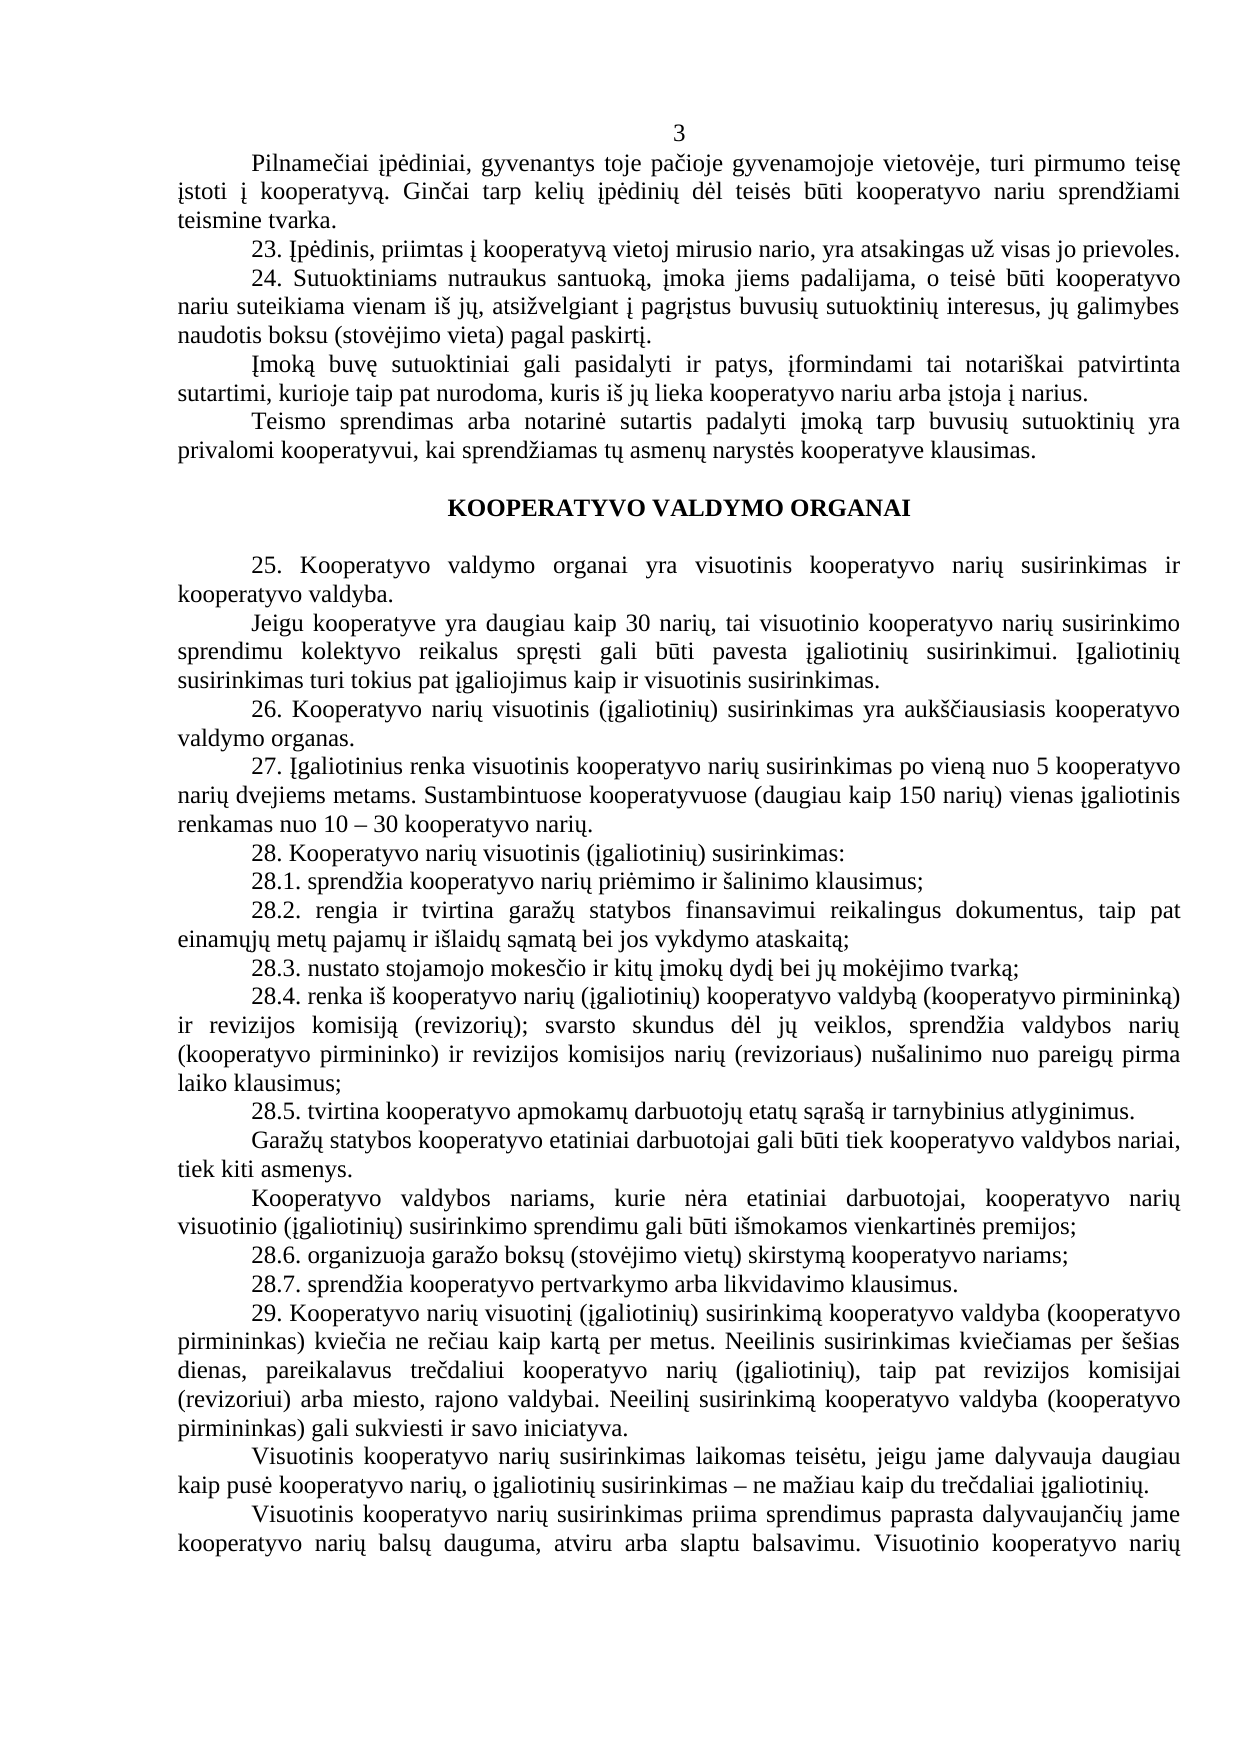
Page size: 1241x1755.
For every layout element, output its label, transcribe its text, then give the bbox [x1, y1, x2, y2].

text 28.2. rengia ir tvirtina garažų statybos finansavimui reikalingus dokumentus, taip pat einamųjų metų pajamų ir išlaidų sąmatą bei jos vykdymo ataskaitą; [177, 895, 1181, 953]
text 27. Įgaliotinius renka visuotinis kooperatyvo narių susirinkimas po vieną nuo 5 kooperatyvo narių dvejiems metams. Sustambintuose kooperatyvuose (daugiau kaip 150 narių) vienas įgaliotinis renkamas nuo 10 – 30 kooperatyvo narių. [177, 751, 1181, 838]
text 26. Kooperatyvo narių visuotinis (įgaliotinių) susirinkimas yra aukščiausiasis kooperatyvo valdymo organas. [177, 694, 1181, 751]
text 29. Kooperatyvo narių visuotinį (įgaliotinių) susirinkimą kooperatyvo valdyba (kooperatyvo pirmininkas) kviečia ne rečiau kaip kartą per metus. Neeilinis susirinkimas kviečiamas per šešias dienas, pareikalavus trečdaliui kooperatyvo narių (įgaliotinių), taip pat revizijos komisijai (revizoriui) arba miesto, rajono valdybai. Neeilinį susirinkimą kooperatyvo valdyba (kooperatyvo pirmininkas) gali sukviesti ir savo iniciatyva. [177, 1298, 1181, 1441]
text Pilnamečiai įpėdiniai, gyvenantys toje pačioje gyvenamojoje vietovėje, turi pirmumo teisę įstoti į kooperatyvą. Ginčai tarp kelių įpėdinių dėl teisės būti kooperatyvo nariu sprendžiami teismine tvarka. [177, 148, 1181, 234]
text 28. Kooperatyvo narių visuotinis (įgaliotinių) susirinkimas: [177, 838, 1181, 866]
text Visuotinis kooperatyvo narių susirinkimas laikomas teisėtu, jeigu jame dalyvauja daugiau kaip pusė kooperatyvo narių, o įgaliotinių susirinkimas – ne mažiau kaip du trečdaliai įgaliotinių. [177, 1441, 1181, 1499]
text 23. Įpėdinis, priimtas į kooperatyvą vietoj mirusio nario, yra atsakingas už visas jo prievoles. [177, 234, 1181, 263]
text 28.1. sprendžia kooperatyvo narių priėmimo ir šalinimo klausimus; [177, 866, 1181, 895]
text 28.5. tvirtina kooperatyvo apmokamų darbuotojų etatų sąrašą ir tarnybinius atlyginimus. [177, 1096, 1181, 1125]
text Kooperatyvo valdybos nariams, kurie nėra etatiniai darbuotojai, kooperatyvo narių visuotinio (įgaliotinių) susirinkimo sprendimu gali būti išmokamos vienkartinės premijos; [177, 1183, 1181, 1240]
text Garažų statybos kooperatyvo etatiniai darbuotojai gali būti tiek kooperatyvo valdybos nariai, tiek kiti asmenys. [177, 1125, 1181, 1183]
text Jeigu kooperatyve yra daugiau kaip 30 narių, tai visuotinio kooperatyvo narių susirinkimo sprendimu kolektyvo reikalus spręsti gali būti pavesta įgaliotinių susirinkimui. Įgaliotinių susirinkimas turi tokius pat įgaliojimus kaip ir visuotinis susirinkimas. [177, 608, 1181, 694]
text Įmoką buvę sutuoktiniai gali pasidalyti ir patys, įformindami tai notariškai patvirtinta sutartimi, kurioje taip pat nurodoma, kuris iš jų lieka kooperatyvo nariu arba įstoja į narius. [177, 349, 1181, 406]
text 24. Sutuoktiniams nutraukus santuoką, įmoka jiems padalijama, o teisė būti kooperatyvo nariu suteikiama vienam iš jų, atsižvelgiant į pagrįstus buvusių sutuoktinių interesus, jų galimybes naudotis boksu (stovėjimo vieta) pagal paskirtį. [177, 263, 1181, 349]
text 28.6. organizuoja garažo boksų (stovėjimo vietų) skirstymą kooperatyvo nariams; [177, 1240, 1181, 1269]
text Visuotinis kooperatyvo narių susirinkimas priima sprendimus paprasta dalyvaujančių jame kooperatyvo narių balsų dauguma, atviru arba slaptu balsavimu. Visuotinio kooperatyvo narių [177, 1499, 1181, 1556]
text 25. Kooperatyvo valdymo organai yra visuotinis kooperatyvo narių susirinkimas ir kooperatyvo valdyba. [177, 550, 1181, 608]
text Teismo sprendimas arba notarinė sutartis padalyti įmoką tarp buvusių sutuoktinių yra privalomi kooperatyvui, kai sprendžiamas tų asmenų narystės kooperatyve klausimas. [177, 406, 1181, 464]
text 28.7. sprendžia kooperatyvo pertvarkymo arba likvidavimo klausimus. [177, 1269, 1181, 1298]
text 28.4. renka iš kooperatyvo narių (įgaliotinių) kooperatyvo valdybą (kooperatyvo pirmininką) ir revizijos komisiją (revizorių); svarsto skundus dėl jų veiklos, sprendžia valdybos narių (kooperatyvo pirmininko) ir revizijos komisijos narių (revizoriaus) nušalinimo nuo pareigų pirma laiko klausimus; [177, 981, 1181, 1096]
text Kooperatyvo valdymo organai [177, 493, 1181, 521]
text 28.3. nustato stojamojo mokesčio ir kitų įmokų dydį bei jų mokėjimo tvarką; [177, 953, 1181, 981]
